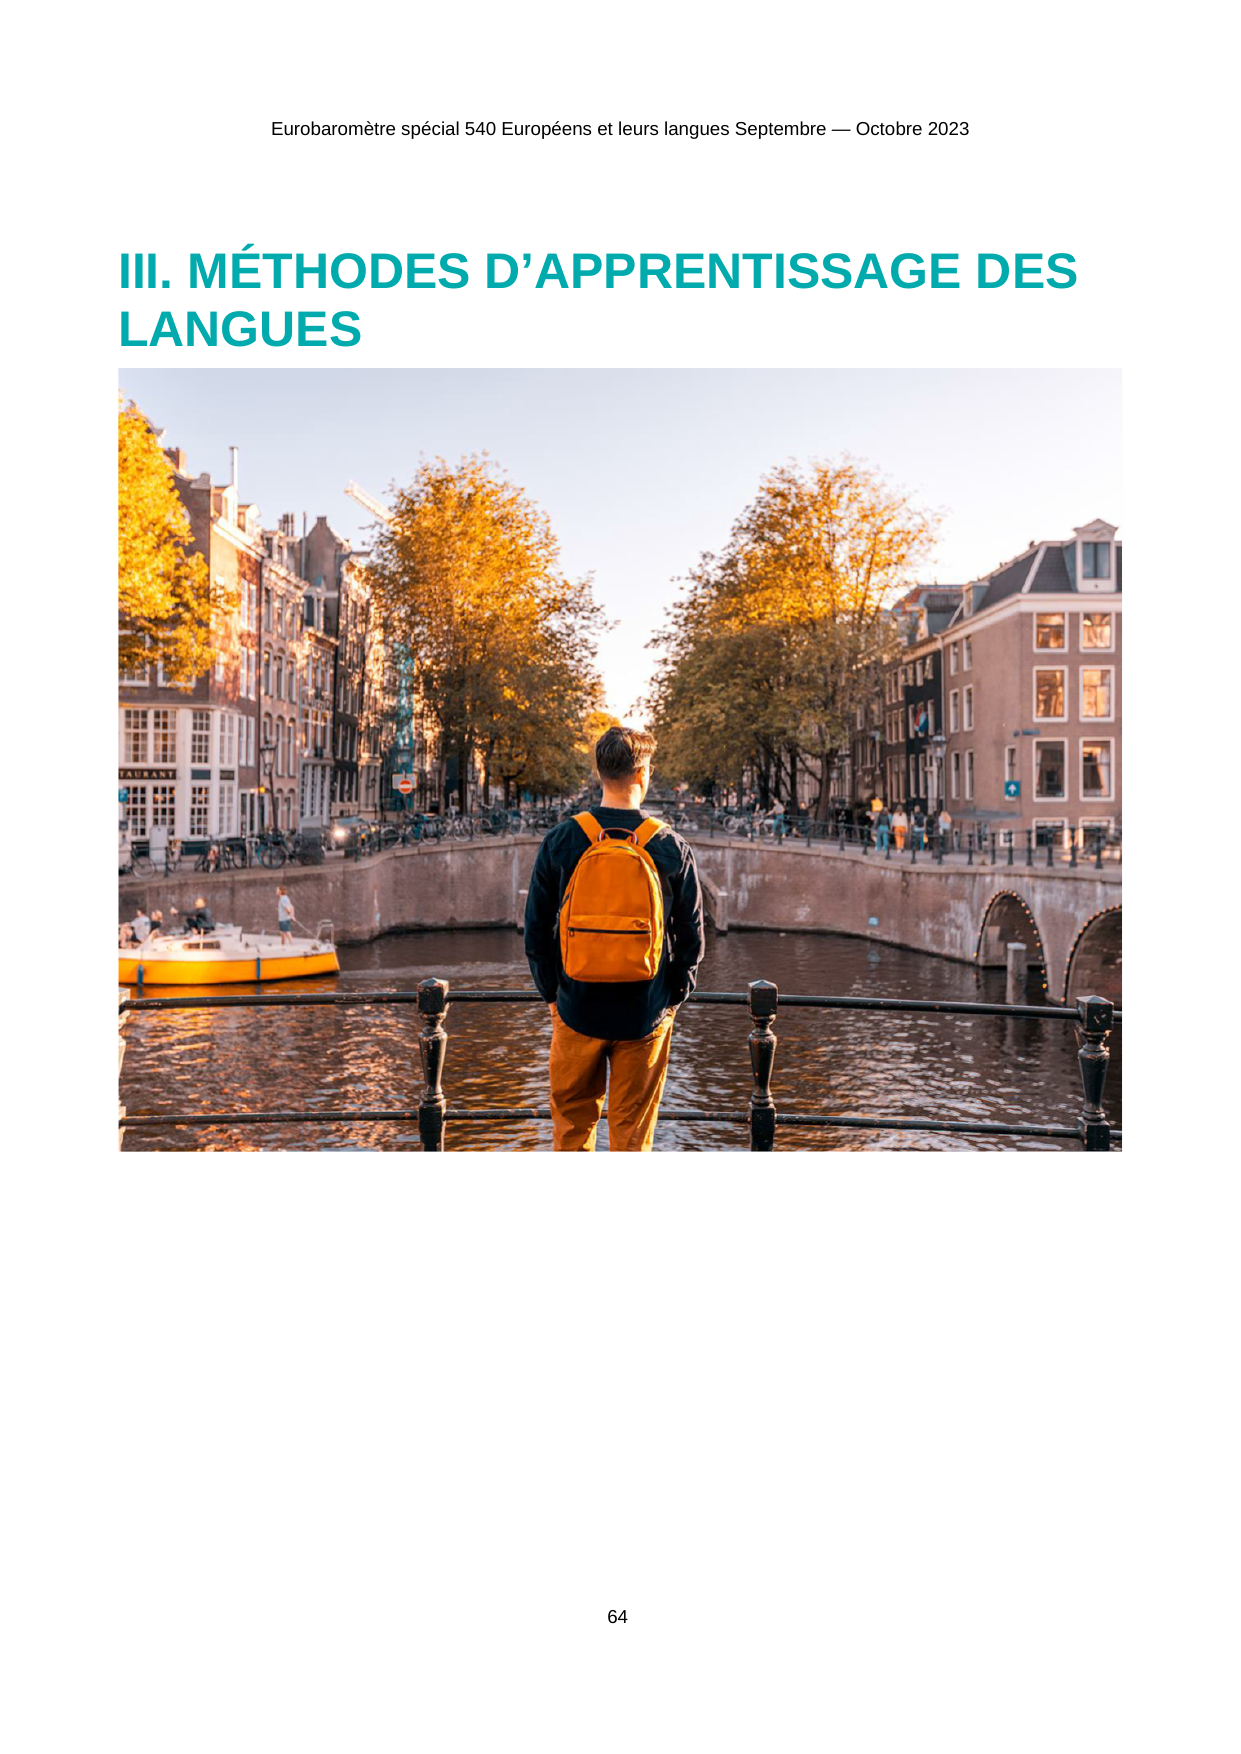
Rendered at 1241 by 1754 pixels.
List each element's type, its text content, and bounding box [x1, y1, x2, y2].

subtitle III. MÉTHODES D’APPRENTISSAGE DES LANGUES [118, 241, 1122, 356]
picture [118, 368, 1123, 1152]
